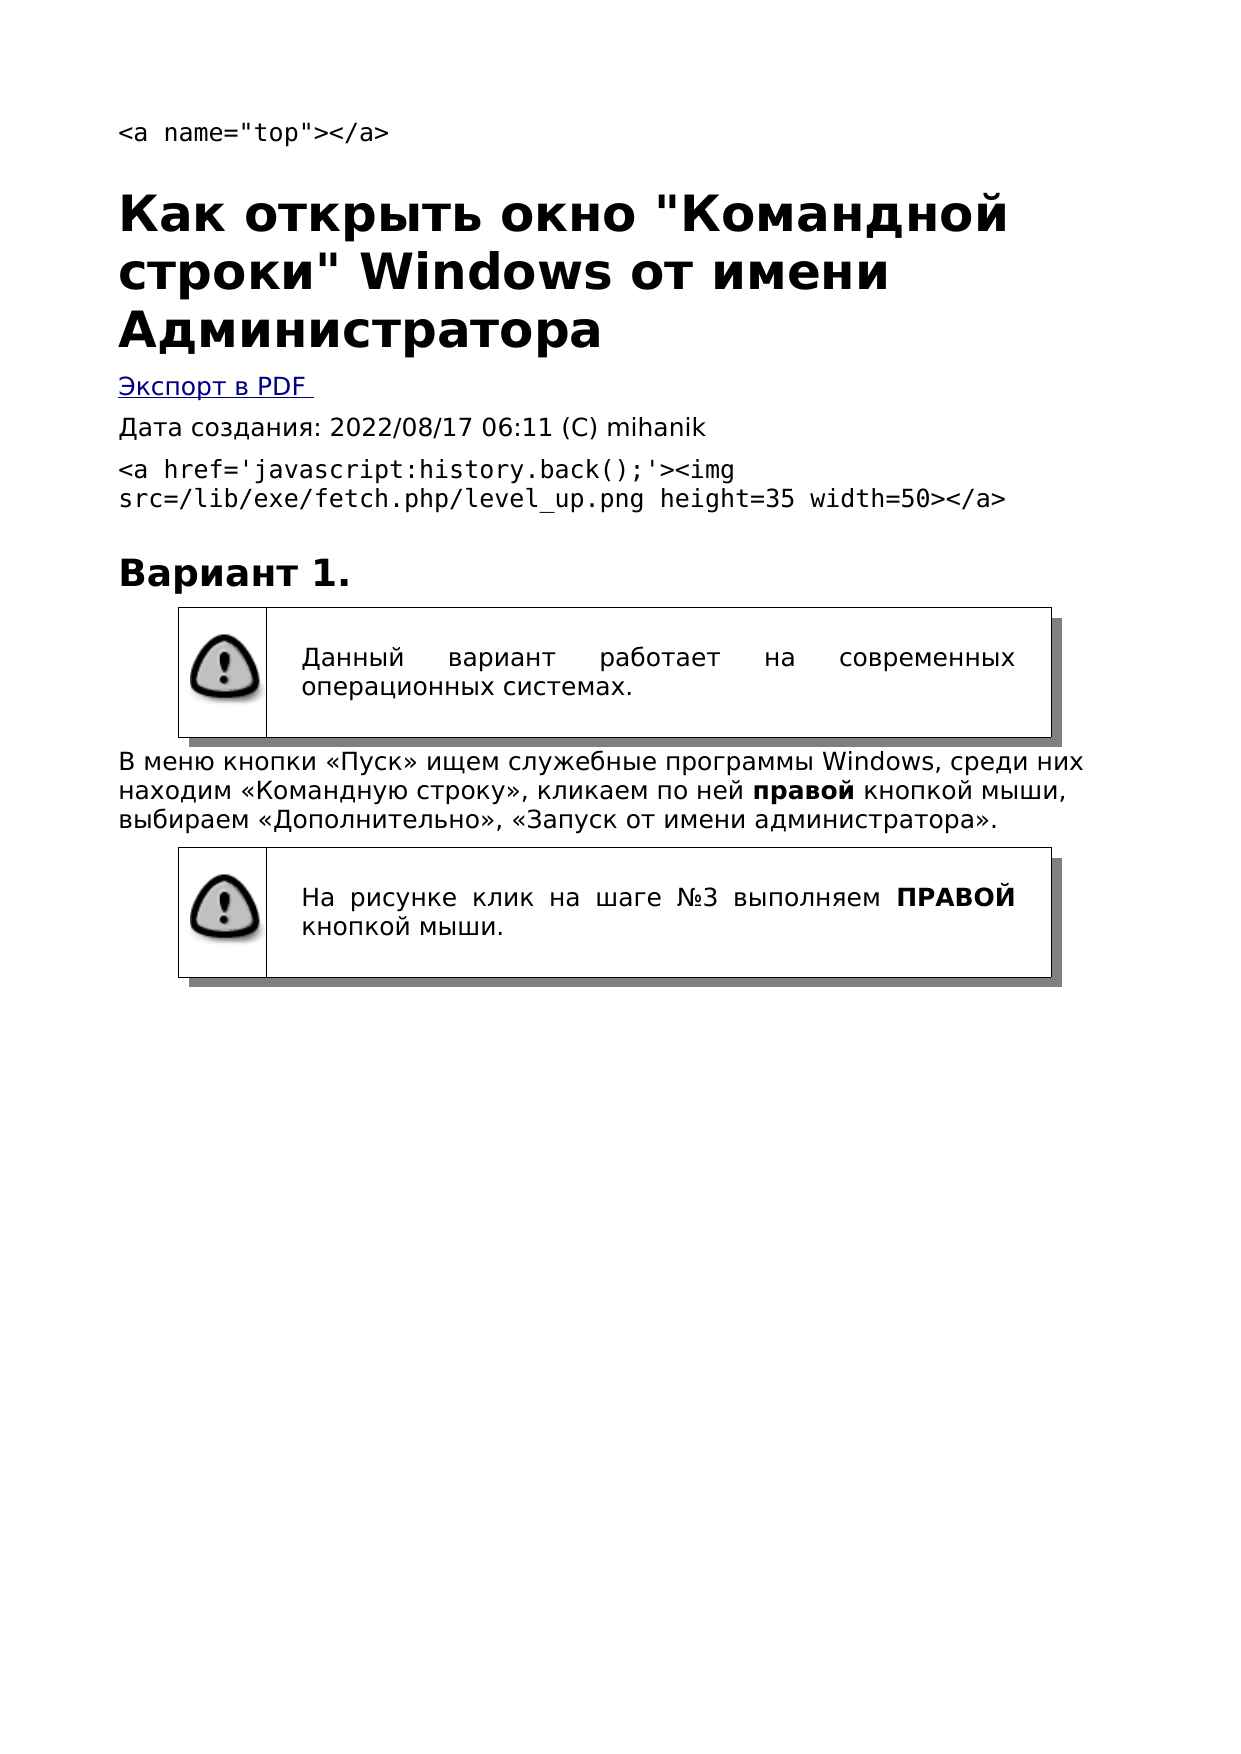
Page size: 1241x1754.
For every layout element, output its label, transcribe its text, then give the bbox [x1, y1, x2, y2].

picture [190, 871, 266, 946]
table_header [179, 608, 266, 737]
picture [190, 631, 266, 706]
text Экспорт в PDF [118, 372, 1122, 401]
text Дата создания: 2022/08/17 06:11 (C) mihanik [118, 414, 1122, 443]
subtitle Вариант 1. [118, 551, 1122, 595]
text <a name="top"></a> [118, 118, 1122, 147]
text <a href='javascript:history.back();'><img src=/lib/exe/fetch.php/level_up.png height=35 width=50></a> [118, 455, 1122, 514]
table_header На рисунке клик на шаге №3 выполняем ПРАВОЙ кнопкой мыши. [267, 848, 1051, 977]
table_header [179, 848, 266, 977]
table_header Данный вариант работает на современных операционных системах. [267, 608, 1051, 737]
subtitle Как открыть окно "Командной строки" Windows от имени Администратора [118, 185, 1122, 359]
text В меню кнопки «Пуск» ищем служебные программы Windows, среди них находим «Командную строку», кликаем по ней правой кнопкой мыши, выбираем «Дополнительно», «Запуск от имени администратора». [118, 747, 1122, 835]
